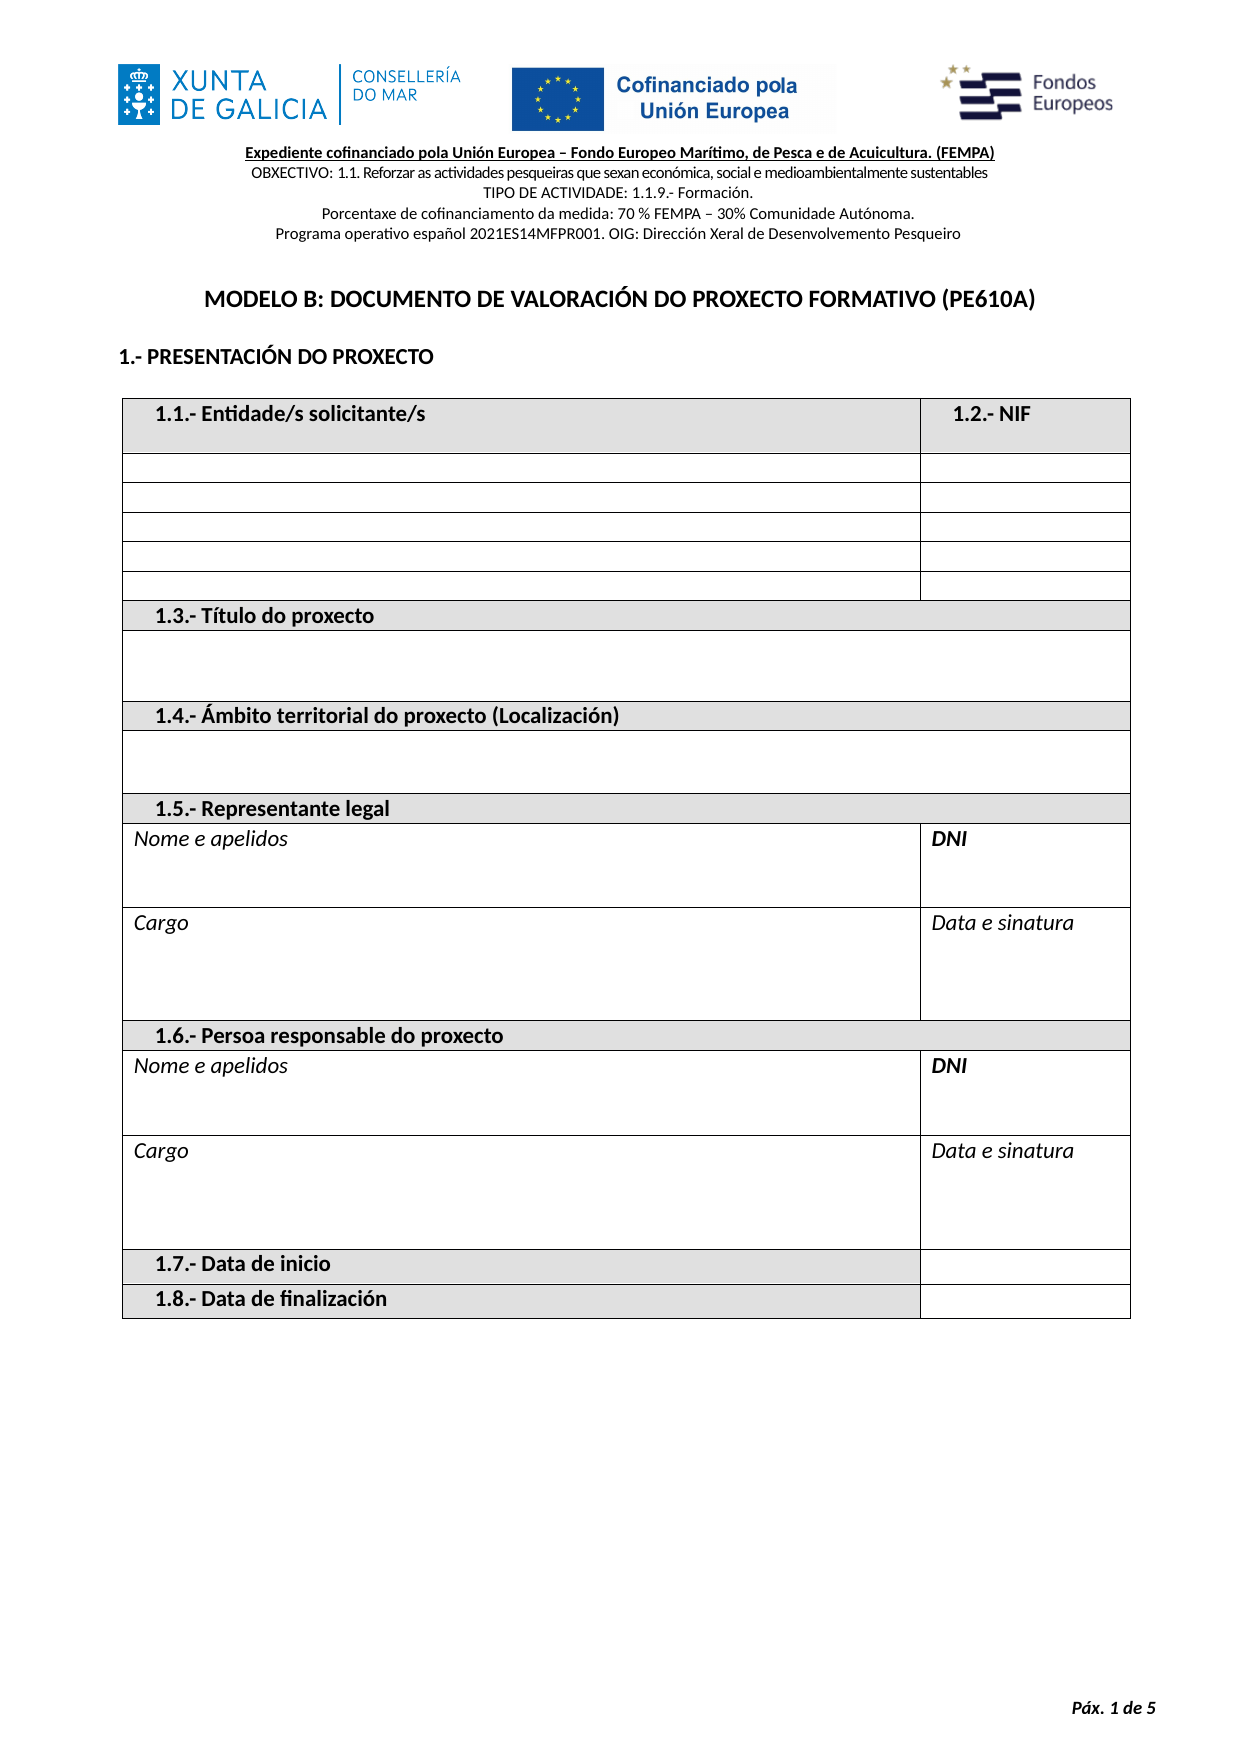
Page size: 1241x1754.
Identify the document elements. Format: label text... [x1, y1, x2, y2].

table_cell [921, 542, 1130, 571]
table_cell [123, 572, 920, 600]
table_cell 1.3.- Título do proxecto [123, 601, 1130, 630]
table_cell [921, 483, 1130, 512]
table_cell [123, 631, 1130, 701]
text MODELO B: DOCUMENTO DE VALORACIÓN DO PROXECTO FORMATIVO (PE610A) [118, 283, 1122, 314]
table_header 1.1.- Entidade/s solicitante/s [123, 399, 920, 452]
table_cell [123, 731, 1130, 793]
table_cell [123, 513, 920, 541]
table_cell [921, 513, 1130, 541]
table_cell [921, 454, 1130, 482]
table_cell [123, 454, 920, 482]
table_cell DNI [921, 1051, 1130, 1135]
table_cell 1.6.- Persoa responsable do proxecto [123, 1021, 1130, 1050]
table_cell Nome e apelidos [123, 1051, 920, 1135]
table_cell [921, 572, 1130, 600]
picture [907, 64, 1113, 134]
table_cell [123, 542, 920, 571]
table_cell Data e sinatura [921, 1136, 1130, 1248]
table_header 1.2.- NIF [921, 399, 1130, 452]
table_cell Nome e apelidos [123, 824, 920, 907]
table_cell 1.4.- Ámbito territorial do proxecto (Localización) [123, 702, 1130, 730]
picture [118, 64, 461, 125]
text 1.- PRESENTACIÓN DO PROXECTO [118, 342, 1122, 370]
table_cell DNI [921, 824, 1130, 907]
table_cell 1.7.- Data de inicio [123, 1250, 920, 1283]
picture [508, 64, 837, 134]
table_cell 1.8.- Data de finalización [123, 1285, 920, 1318]
table_cell [921, 1250, 1130, 1283]
table_cell [123, 483, 920, 512]
table_cell Data e sinatura [921, 908, 1130, 1020]
table_cell Cargo [123, 908, 920, 1020]
table_cell [921, 1285, 1130, 1318]
table_cell Cargo [123, 1136, 920, 1248]
table_cell 1.5.- Representante legal [123, 794, 1130, 823]
